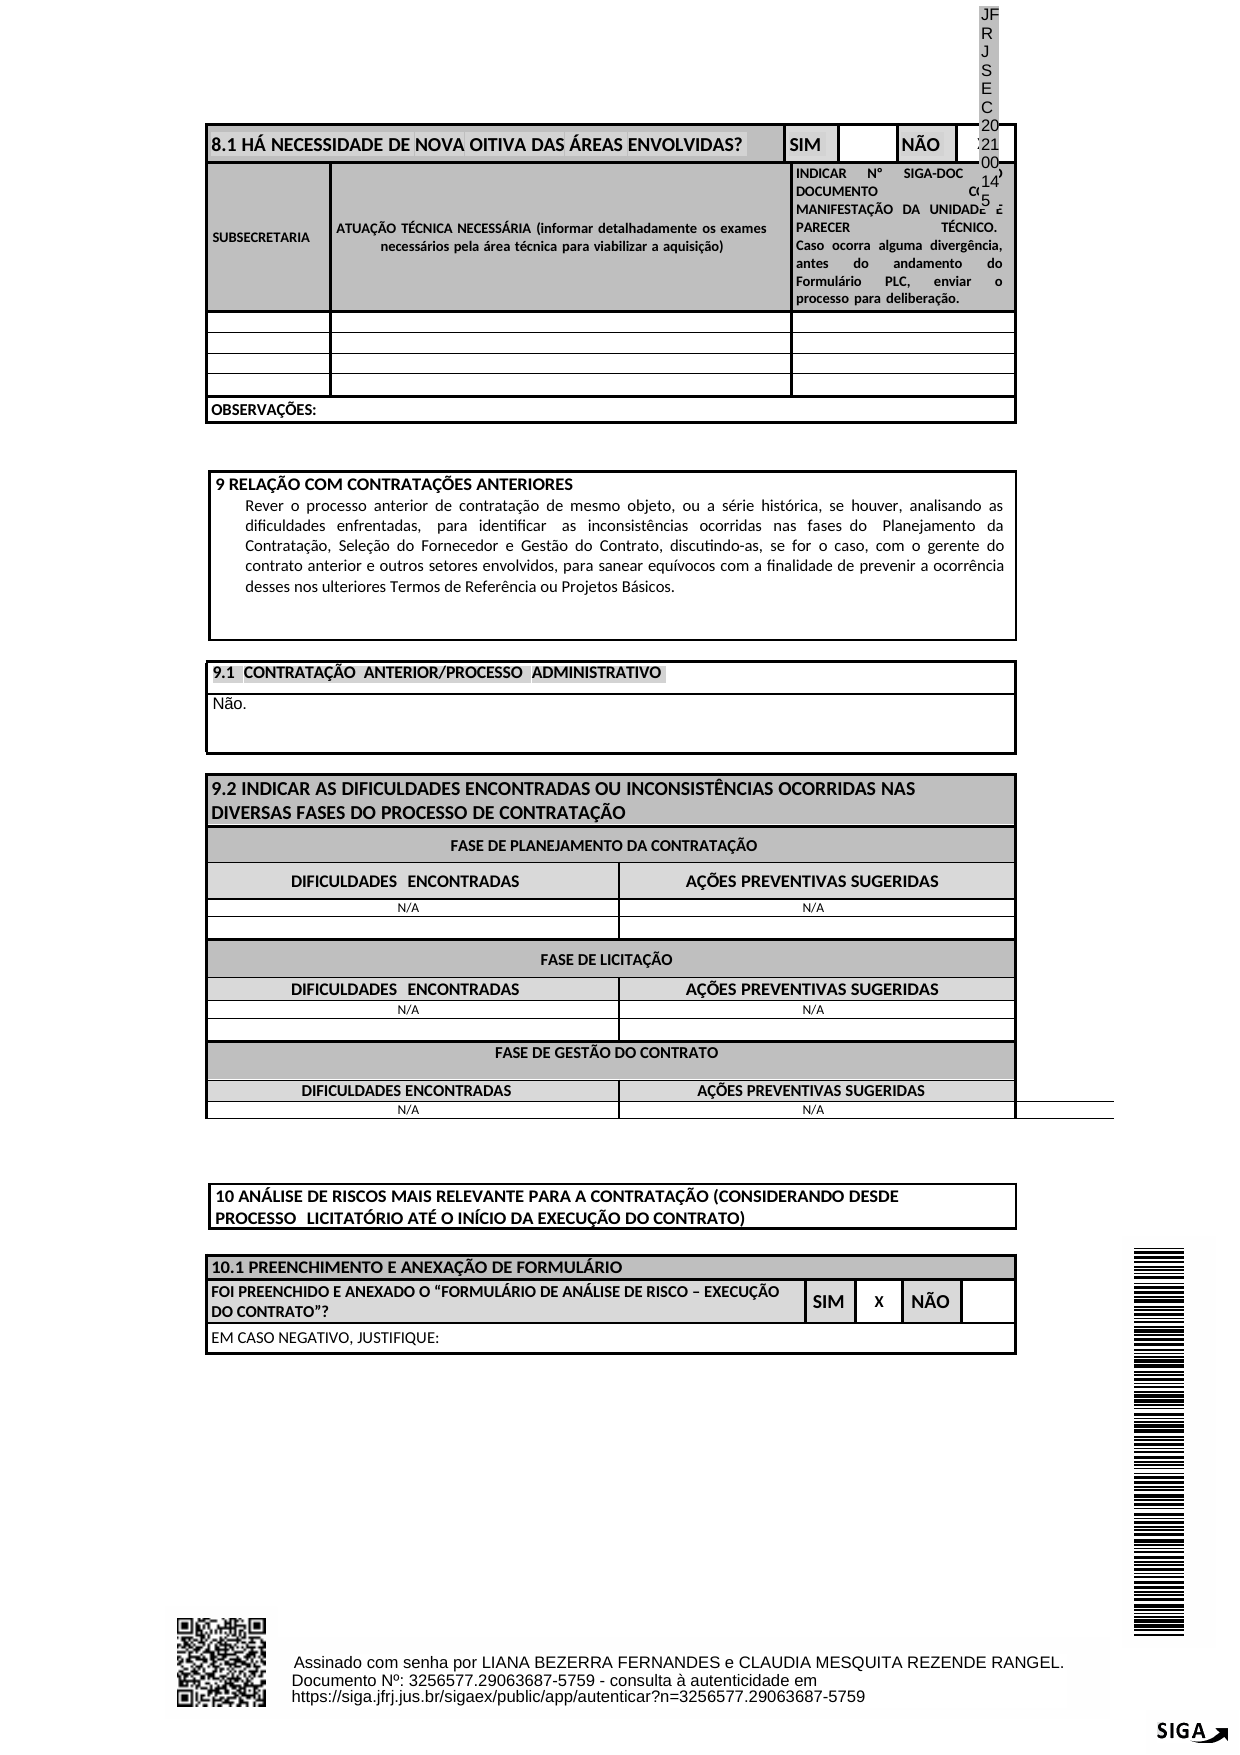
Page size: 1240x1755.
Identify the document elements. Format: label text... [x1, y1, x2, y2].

table_cell [793, 354, 1014, 373]
table_cell [208, 313, 329, 332]
table_header X [958, 126, 979, 161]
table_cell N/A [620, 1102, 1014, 1118]
table_cell [332, 374, 790, 395]
table_cell [620, 1019, 1014, 1040]
table_header [840, 126, 896, 161]
table_cell FASE DE GESTÃO DO CONTRATO [208, 1043, 1014, 1079]
text Rever o processo anterior de contratação de mesmo objeto, ou a série histórica, se houver, analisando as dificuldades enfrentadas, para identificar as inconsistências ocorridas nas fases do Planejamento da Contratação, Seleção do Fornecedor e Gestão do Contrato, discutindo-as, se for o caso, com o gerente do contrato anterior e outros setores envolvidos, para sanear equívocos com a finalidade de prevenir a ocorrência desses nos ulteriores Termos de Referência ou Projetos Básicos. [245, 495, 1004, 596]
table_cell ATUAÇÃO TÉCNICA NECESSÁRIA (informar detalhadamente os exames necessários pela área técnica para viabilizar a aquisição) [332, 164, 790, 310]
table_cell NÃO [904, 1281, 960, 1322]
table_cell [1017, 1102, 1114, 1118]
table_cell [620, 917, 1014, 938]
table_cell SIM [807, 1281, 854, 1322]
table_cell [208, 917, 618, 938]
table_cell [208, 1019, 618, 1040]
table_cell FOI PREENCHIDO E ANEXADO O “FORMULÁRIO DE ANÁLISE DE RISCO – EXECUÇÃO DO CONTRATO”? [208, 1281, 804, 1322]
table_cell [208, 333, 329, 353]
table_cell INDICAR Nº SIGA-DOC DO DOCUMENTO COM MANIFESTAÇÃO DA UNIDADE E PARECER TÉCNICO. Caso ocorra alguma divergência, antes do andamento do Formulário PLC, enviar o processo para deliberação. [793, 164, 1014, 310]
table_cell OBSERVAÇÕES: [208, 398, 1014, 421]
table_cell [332, 313, 790, 332]
table_cell SUBSECRETARIA [208, 164, 329, 310]
table_cell AÇÕES PREVENTIVAS SUGERIDAS [620, 978, 1014, 1000]
table_cell EM CASO NEGATIVO, JUSTIFIQUE: [208, 1324, 1014, 1352]
table_cell N/A [208, 1001, 618, 1018]
table_cell N/A [208, 1102, 618, 1118]
table_cell DIFICULDADES ENCONTRADAS [208, 978, 618, 1000]
table_header 10.1 PREENCHIMENTO E ANEXAÇÃO DE FORMULÁRIO [979, 6, 999, 209]
table_cell N/A [620, 1001, 1014, 1018]
table_cell FASE DE PLANEJAMENTO DA CONTRATAÇÃO [208, 828, 1014, 862]
table_header NÃO [899, 126, 955, 161]
table_header SIM [786, 126, 837, 161]
table_cell [332, 333, 790, 353]
table_header 9.2 INDICAR AS DIFICULDADES ENCONTRADAS OU INCONSISTÊNCIAS OCORRIDAS NAS DIVERSAS FASES DO PROCESSO DE CONTRATAÇÃO [208, 776, 1014, 824]
table_cell [963, 1281, 1014, 1322]
table_cell [793, 374, 1014, 395]
table_header [1017, 773, 1114, 1101]
table_cell AÇÕES PREVENTIVAS SUGERIDAS [620, 1081, 1014, 1101]
table_cell [208, 354, 329, 373]
table_cell AÇÕES PREVENTIVAS SUGERIDAS [620, 863, 1014, 898]
table_cell DIFICULDADES ENCONTRADAS [208, 1081, 618, 1101]
text 9 RELAÇÃO COM CONTRATAÇÕES ANTERIORES [215, 473, 1014, 494]
table_header 10.1 PREENCHIMENTO E ANEXAÇÃO DE FORMULÁRIO [208, 1257, 1014, 1278]
table_cell N/A [620, 900, 1014, 916]
table_cell [793, 313, 1014, 332]
table_cell X [857, 1281, 901, 1322]
table_cell [208, 374, 329, 395]
table_cell FASE DE LICITAÇÃO [208, 941, 1014, 977]
table_header X [999, 126, 1014, 161]
text 10 ANÁLISE DE RISCOS MAIS RELEVANTE PARA A CONTRATAÇÃO (CONSIDERANDO DESDE PROCESSO LICITATÓRIO ATÉ O INÍCIO DA EXECUÇÃO DO CONTRATO) [215, 1185, 979, 1227]
table_cell DIFICULDADES ENCONTRADAS [208, 863, 618, 898]
table_header 8.1 HÁ NECESSIDADE DE NOVA OITIVA DAS ÁREAS ENVOLVIDAS? [208, 126, 783, 161]
table_cell [332, 354, 790, 373]
table_cell [793, 333, 1014, 353]
table_cell N/A [208, 900, 618, 916]
